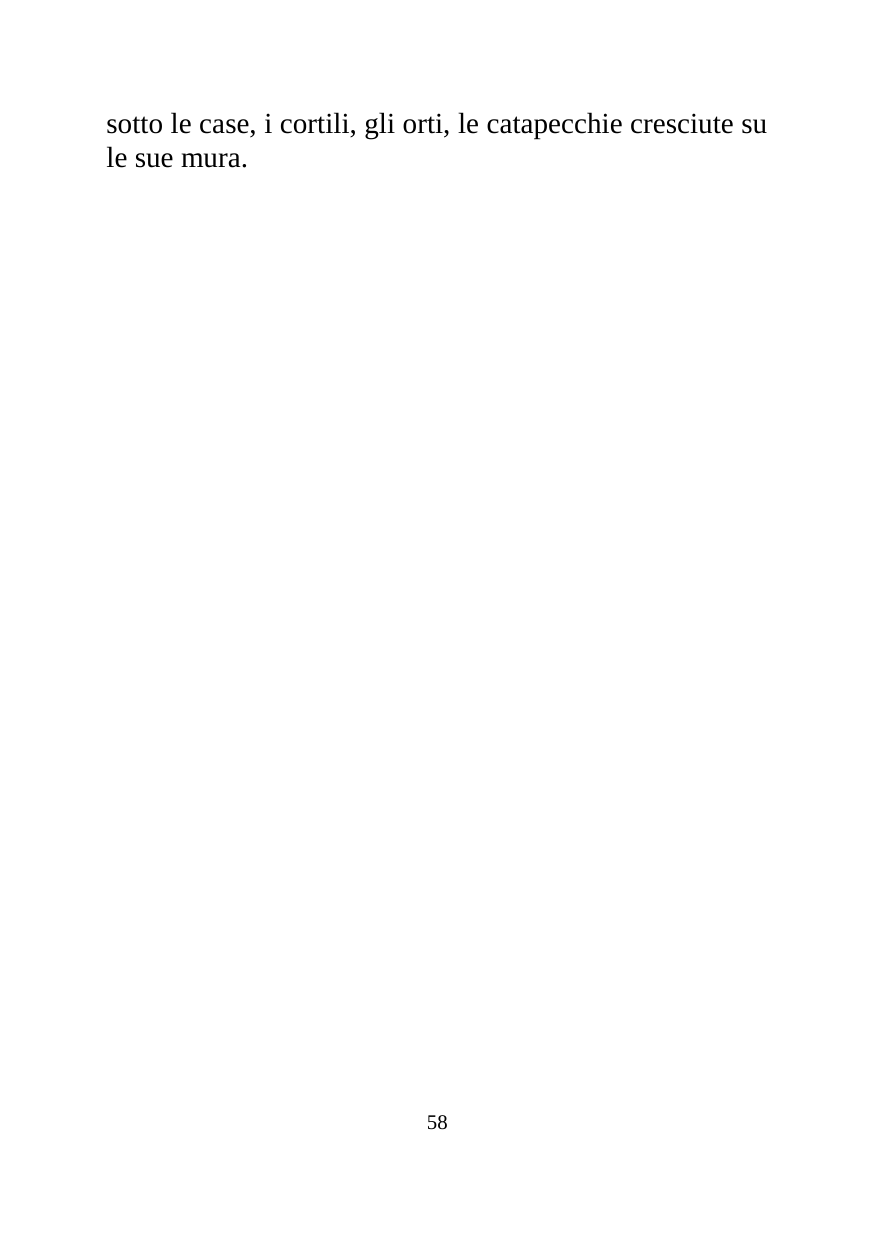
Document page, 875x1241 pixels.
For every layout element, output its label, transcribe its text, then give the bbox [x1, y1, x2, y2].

text sotto le case, i cortili, gli orti, le catapecchie cresciute su le sue mura. [106, 106, 768, 173]
